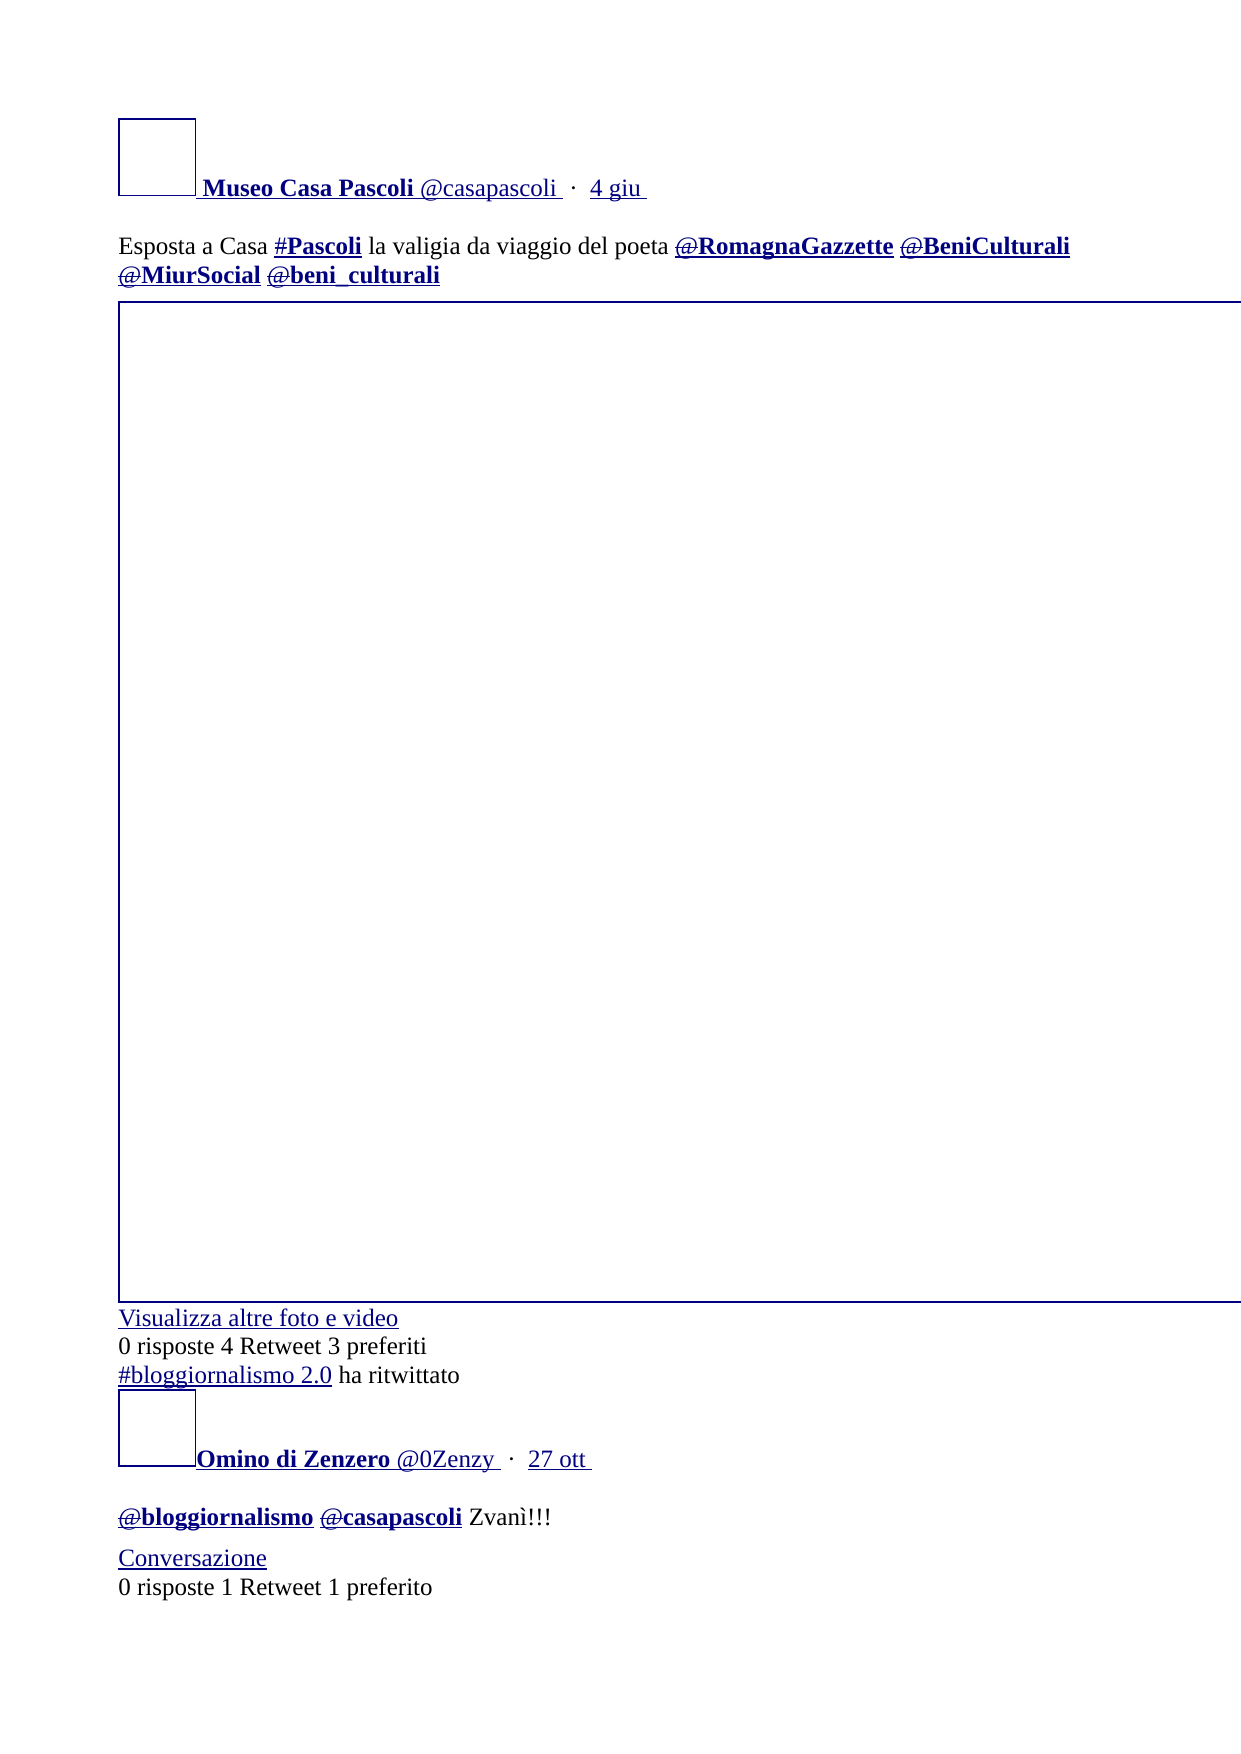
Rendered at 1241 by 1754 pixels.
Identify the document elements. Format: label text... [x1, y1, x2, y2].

text 0 risposte 4 Retweet 3 preferiti [118, 1331, 1122, 1360]
text @bloggiornalismo @casapascoli Zvanì!!! [118, 1502, 1122, 1531]
text 0 risposte 1 Retweet 1 preferito [118, 1572, 1122, 1601]
text Omino di Zenzero @0Zenzy · 27 ott [118, 1389, 1122, 1472]
text Esposta a Casa #Pascoli la valigia da viaggio del poeta @RomagnaGazzette @BeniCulturali @MiurSocial @beni_culturali [118, 231, 1122, 289]
text Conversazione [118, 1543, 1122, 1572]
text Visualizza altre foto e video [118, 1303, 1122, 1331]
text Museo Casa Pascoli @casapascoli · 4 giu [118, 118, 1122, 202]
text #bloggiornalismo 2.0 ha ritwittato [118, 1360, 1122, 1389]
